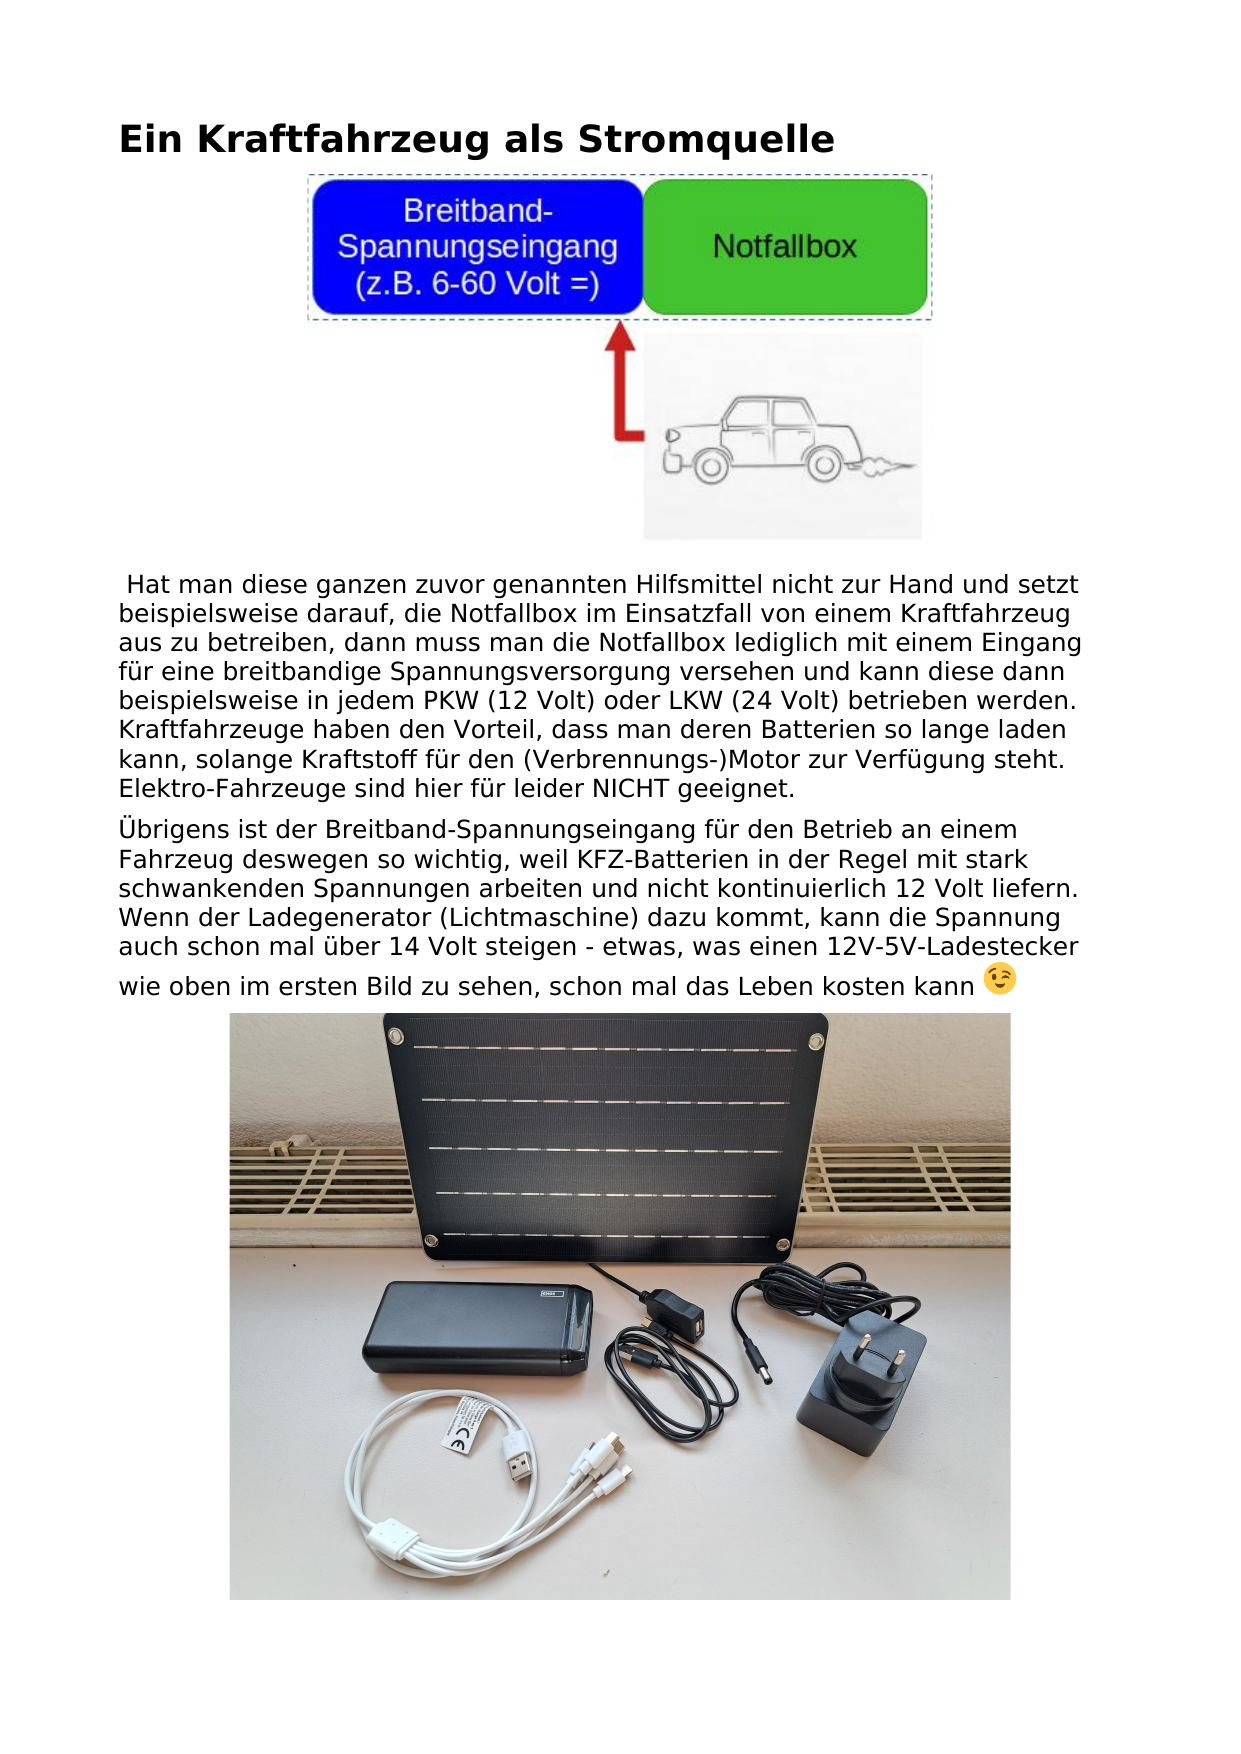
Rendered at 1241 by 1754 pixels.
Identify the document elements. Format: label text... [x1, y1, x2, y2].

subtitle Ein Kraftfahrzeug als Stromquelle [118, 118, 1122, 162]
picture [229, 1013, 1011, 1600]
text Hat man diese ganzen zuvor genannten Hilfsmittel nicht zur Hand und setzt beispielsweise darauf, die Notfallbox im Einsatzfall von einem Kraftfahrzeug aus zu betreiben, dann muss man die Notfallbox lediglich mit einem Eingang für eine breitbandige Spannungsversorgung versehen und kann diese dann beispielsweise in jedem PKW (12 Volt) oder LKW (24 Volt) betrieben werden. Kraftfahrzeuge haben den Vorteil, dass man deren Batterien so lange laden kann, solange Kraftstoff für den (Verbrennungs-)Motor zur Verfügung steht. Elektro-Fahrzeuge sind hier für leider NICHT geeignet. [118, 174, 1122, 803]
picture [307, 174, 933, 541]
text Übrigens ist der Breitband-Spannungseingang für den Betrieb an einem Fahrzeug deswegen so wichtig, weil KFZ-Batterien in der Regel mit stark schwankenden Spannungen arbeiten und nicht kontinuierlich 12 Volt liefern. Wenn der Ladegenerator (Lichtmaschine) dazu kommt, kann die Spannung auch schon mal über 14 Volt steigen - etwas, was einen 12V-5V-Ladestecker wie oben im ersten Bild zu sehen, schon mal das Leben kosten kann [118, 816, 1122, 1001]
